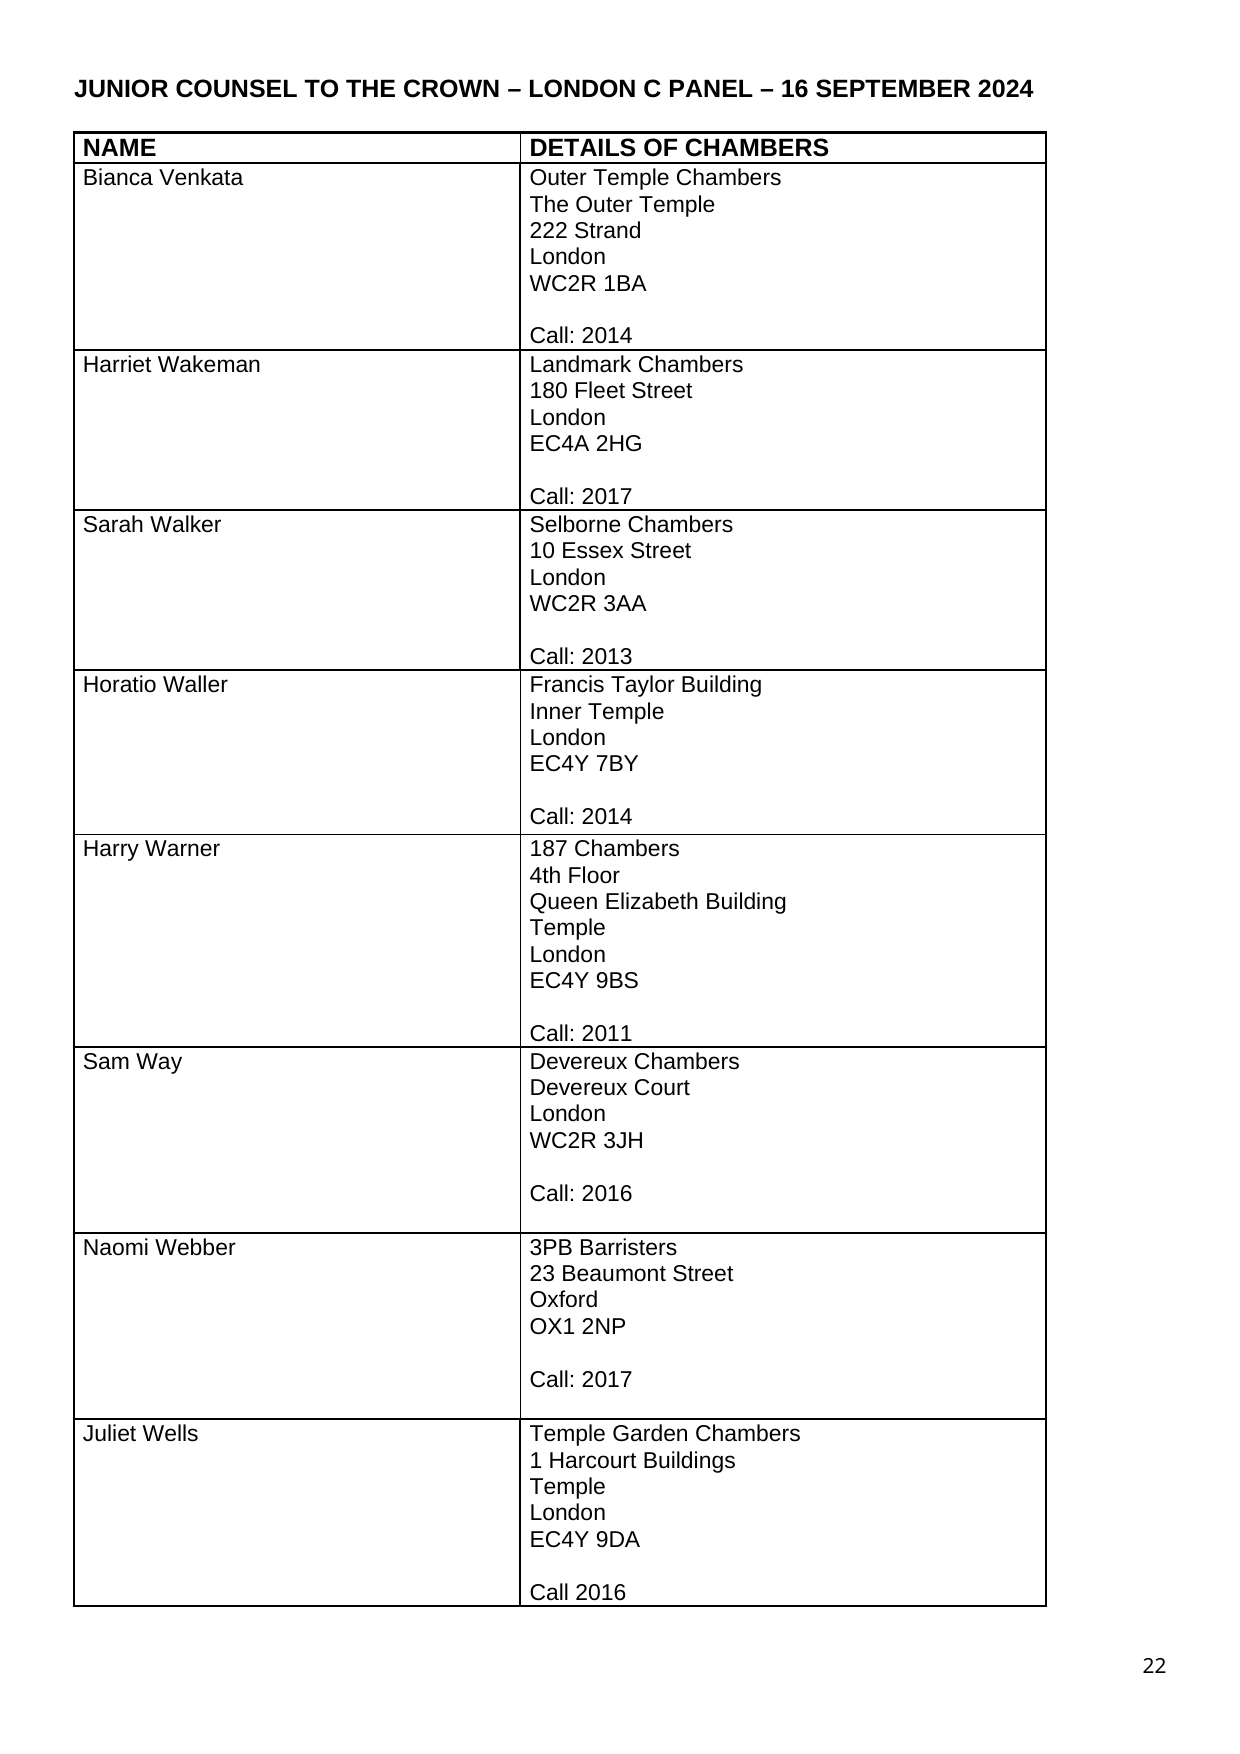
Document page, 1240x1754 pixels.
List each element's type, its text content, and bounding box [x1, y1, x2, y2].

table_cell Naomi Webber [75, 1234, 520, 1418]
table_cell 3PB Barristers 23 Beaumont Street Oxford OX1 2NP Call: 2017 [521, 1234, 1045, 1418]
table_cell Harry Warner [75, 835, 520, 1046]
table_cell Horatio Waller [75, 671, 520, 834]
table_cell Outer Temple Chambers The Outer Temple 222 Strand London WC2R 1BA Call: 2014 [521, 164, 1045, 349]
table_cell Sam Way [75, 1048, 520, 1232]
table_header NAME [75, 134, 520, 162]
table_cell Sarah Walker [75, 511, 519, 669]
table_cell Juliet Wells [75, 1420, 519, 1605]
table_cell 187 Chambers 4th Floor Queen Elizabeth Building Temple London EC4Y 9BS Call: 2011 [521, 835, 1045, 1046]
table_header DETAILS OF CHAMBERS [521, 134, 1045, 162]
table_cell Selborne Chambers 10 Essex Street London WC2R 3AA Call: 2013 [521, 511, 1045, 669]
table_cell Landmark Chambers 180 Fleet Street London EC4A 2HG Call: 2017 [521, 351, 1045, 509]
table_cell Francis Taylor Building Inner Temple London EC4Y 7BY Call: 2014 [521, 671, 1045, 834]
table_cell Bianca Venkata [75, 164, 519, 349]
table_cell Devereux Chambers Devereux Court London WC2R 3JH Call: 2016 [521, 1048, 1045, 1232]
table_cell Harriet Wakeman [75, 351, 519, 509]
table_cell Temple Garden Chambers 1 Harcourt Buildings Temple London EC4Y 9DA Call 2016 [521, 1420, 1045, 1605]
